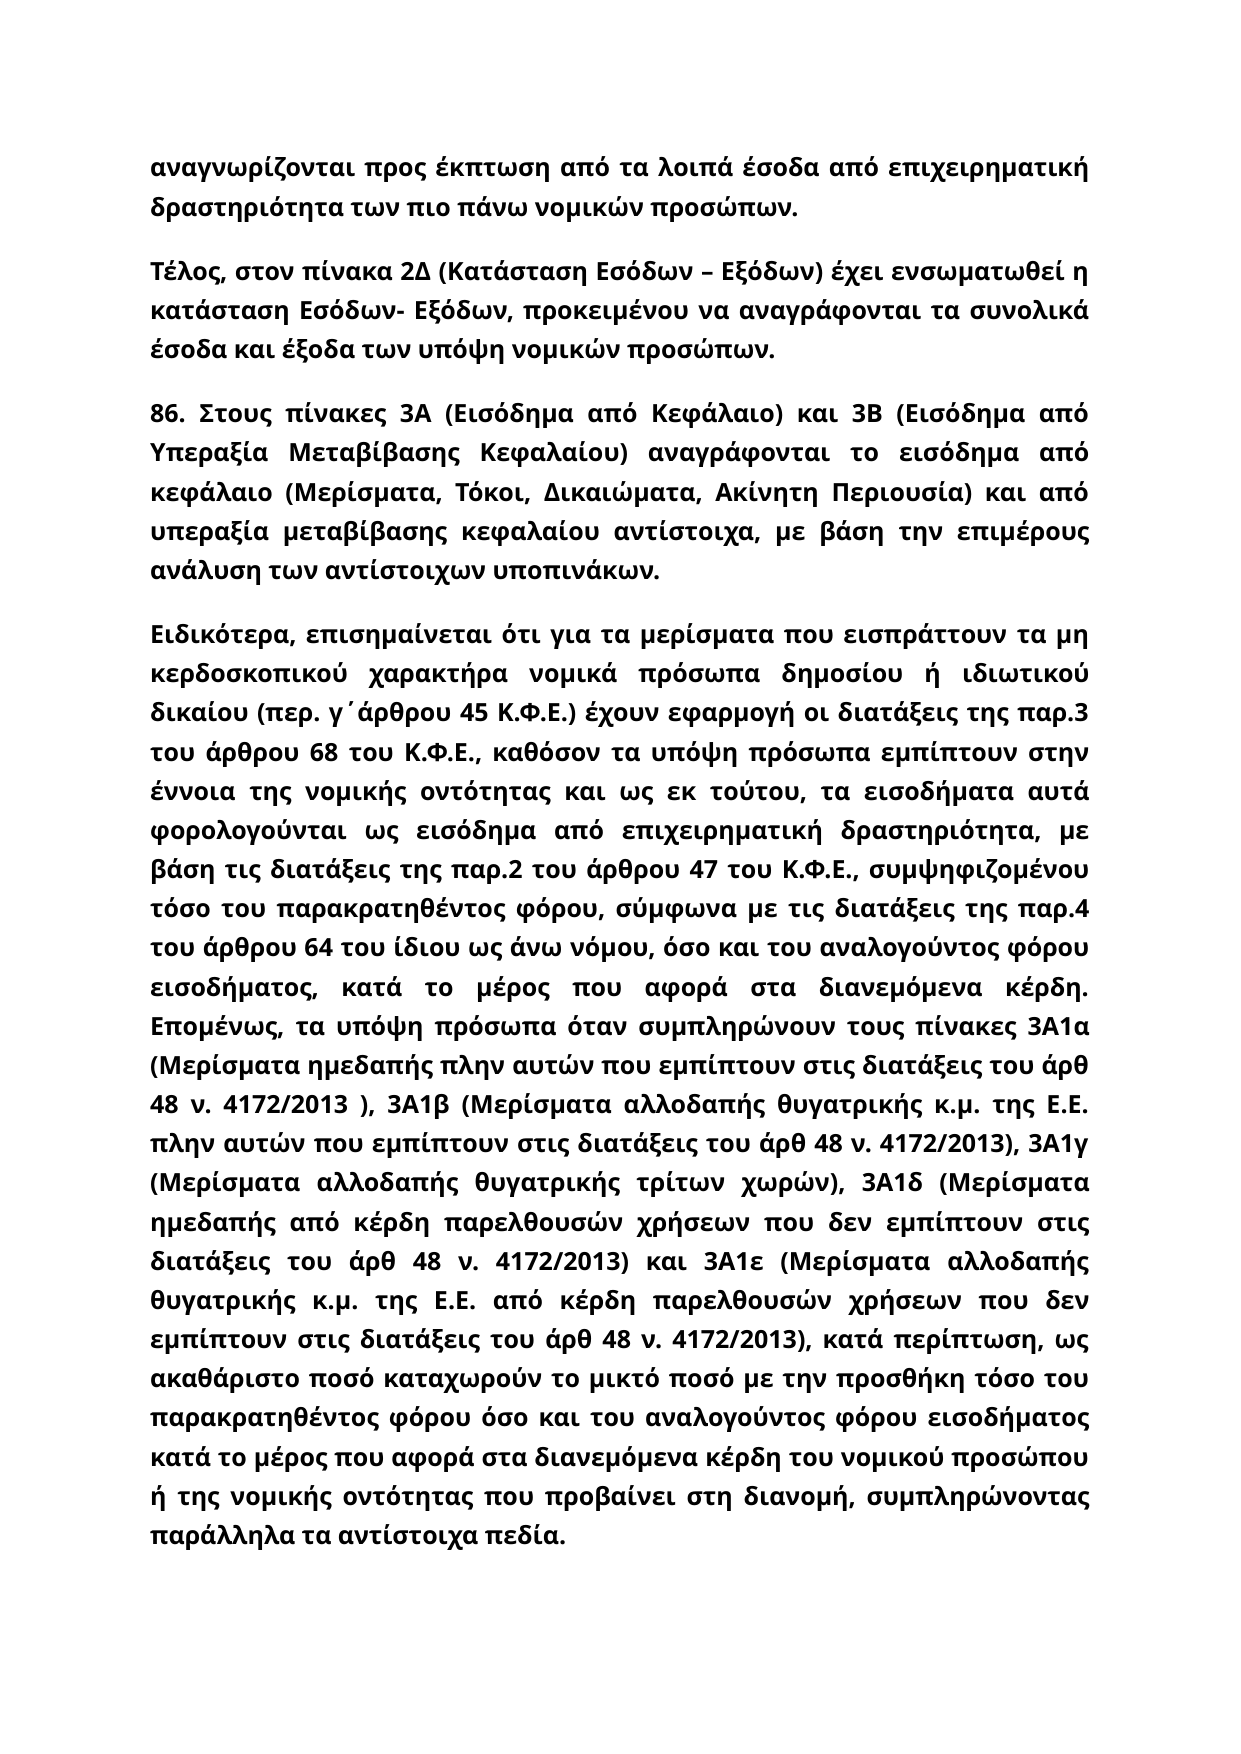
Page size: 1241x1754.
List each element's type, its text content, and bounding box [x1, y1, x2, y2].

text Τέλος, στον πίνακα 2Δ (Κατάσταση Εσόδων – Εξόδων) έχει ενσωματωθεί η κατάσταση Εσόδων- Εξόδων, προκειμένου να αναγράφονται τα συνολικά έσοδα και έξοδα των υπόψη νομικών προσώπων. [150, 253, 1090, 366]
text αναγνωρίζονται προς έκπτωση από τα λοιπά έσοδα από επιχειρηματική δραστηριότητα των πιο πάνω νομικών προσώπων. [150, 150, 1090, 223]
text 86. Στους πίνακες 3Α (Εισόδημα από Κεφάλαιο) και 3Β (Εισόδημα από Υπεραξία Μεταβίβασης Κεφαλαίου) αναγράφονται το εισόδημα από κεφάλαιο (Μερίσματα, Τόκοι, Δικαιώματα, Ακίνητη Περιουσία) και από υπεραξία μεταβίβασης κεφαλαίου αντίστοιχα, με βάση την επιμέρους ανάλυση των αντίστοιχων υποπινάκων. [150, 396, 1090, 587]
text Ειδικότερα, επισημαίνεται ότι για τα μερίσματα που εισπράττουν τα μη κερδοσκοπικού χαρακτήρα νομικά πρόσωπα δημοσίου ή ιδιωτικού δικαίου (περ. γ΄άρθρου 45 Κ.Φ.Ε.) έχουν εφαρμογή οι διατάξεις της παρ.3 του άρθρου 68 του Κ.Φ.Ε., καθόσον τα υπόψη πρόσωπα εμπίπτουν στην έννοια της νομικής οντότητας και ως εκ τούτου, τα εισοδήματα αυτά φορολογούνται ως εισόδημα από επιχειρηματική δραστηριότητα, με βάση τις διατάξεις της παρ.2 του άρθρου 47 του Κ.Φ.Ε., συμψηφιζομένου τόσο του παρακρατηθέντος φόρου, σύμφωνα με τις διατάξεις της παρ.4 του άρθρου 64 του ίδιου ως άνω νόμου, όσο και του αναλογούντος φόρου εισοδήματος, κατά το μέρος που αφορά στα διανεμόμενα κέρδη. Επομένως, τα υπόψη πρόσωπα όταν συμπληρώνουν τους πίνακες 3Α1α (Μερίσματα ημεδαπής πλην αυτών που εμπίπτουν στις διατάξεις του άρθ 48 ν. 4172/2013 ), 3Α1β (Μερίσματα αλλοδαπής θυγατρικής κ.μ. της Ε.Ε. πλην αυτών που εμπίπτουν στις διατάξεις του άρθ 48 ν. 4172/2013), 3Α1γ (Μερίσματα αλλοδαπής θυγατρικής τρίτων χωρών), 3Α1δ (Μερίσματα ημεδαπής από κέρδη παρελθουσών χρήσεων που δεν εμπίπτουν στις διατάξεις του άρθ 48 ν. 4172/2013) και 3Α1ε (Μερίσματα αλλοδαπής θυγατρικής κ.μ. της Ε.Ε. από κέρδη παρελθουσών χρήσεων που δεν εμπίπτουν στις διατάξεις του άρθ 48 ν. 4172/2013), κατά περίπτωση, ως ακαθάριστο ποσό καταχωρούν το μικτό ποσό με την προσθήκη τόσο του παρακρατηθέντος φόρου όσο και του αναλογούντος φόρου εισοδήματος κατά το μέρος που αφορά στα διανεμόμενα κέρδη του νομικού προσώπου ή της νομικής οντότητας που προβαίνει στη διανομή, συμπληρώνοντας παράλληλα τα αντίστοιχα πεδία. [150, 617, 1090, 1552]
